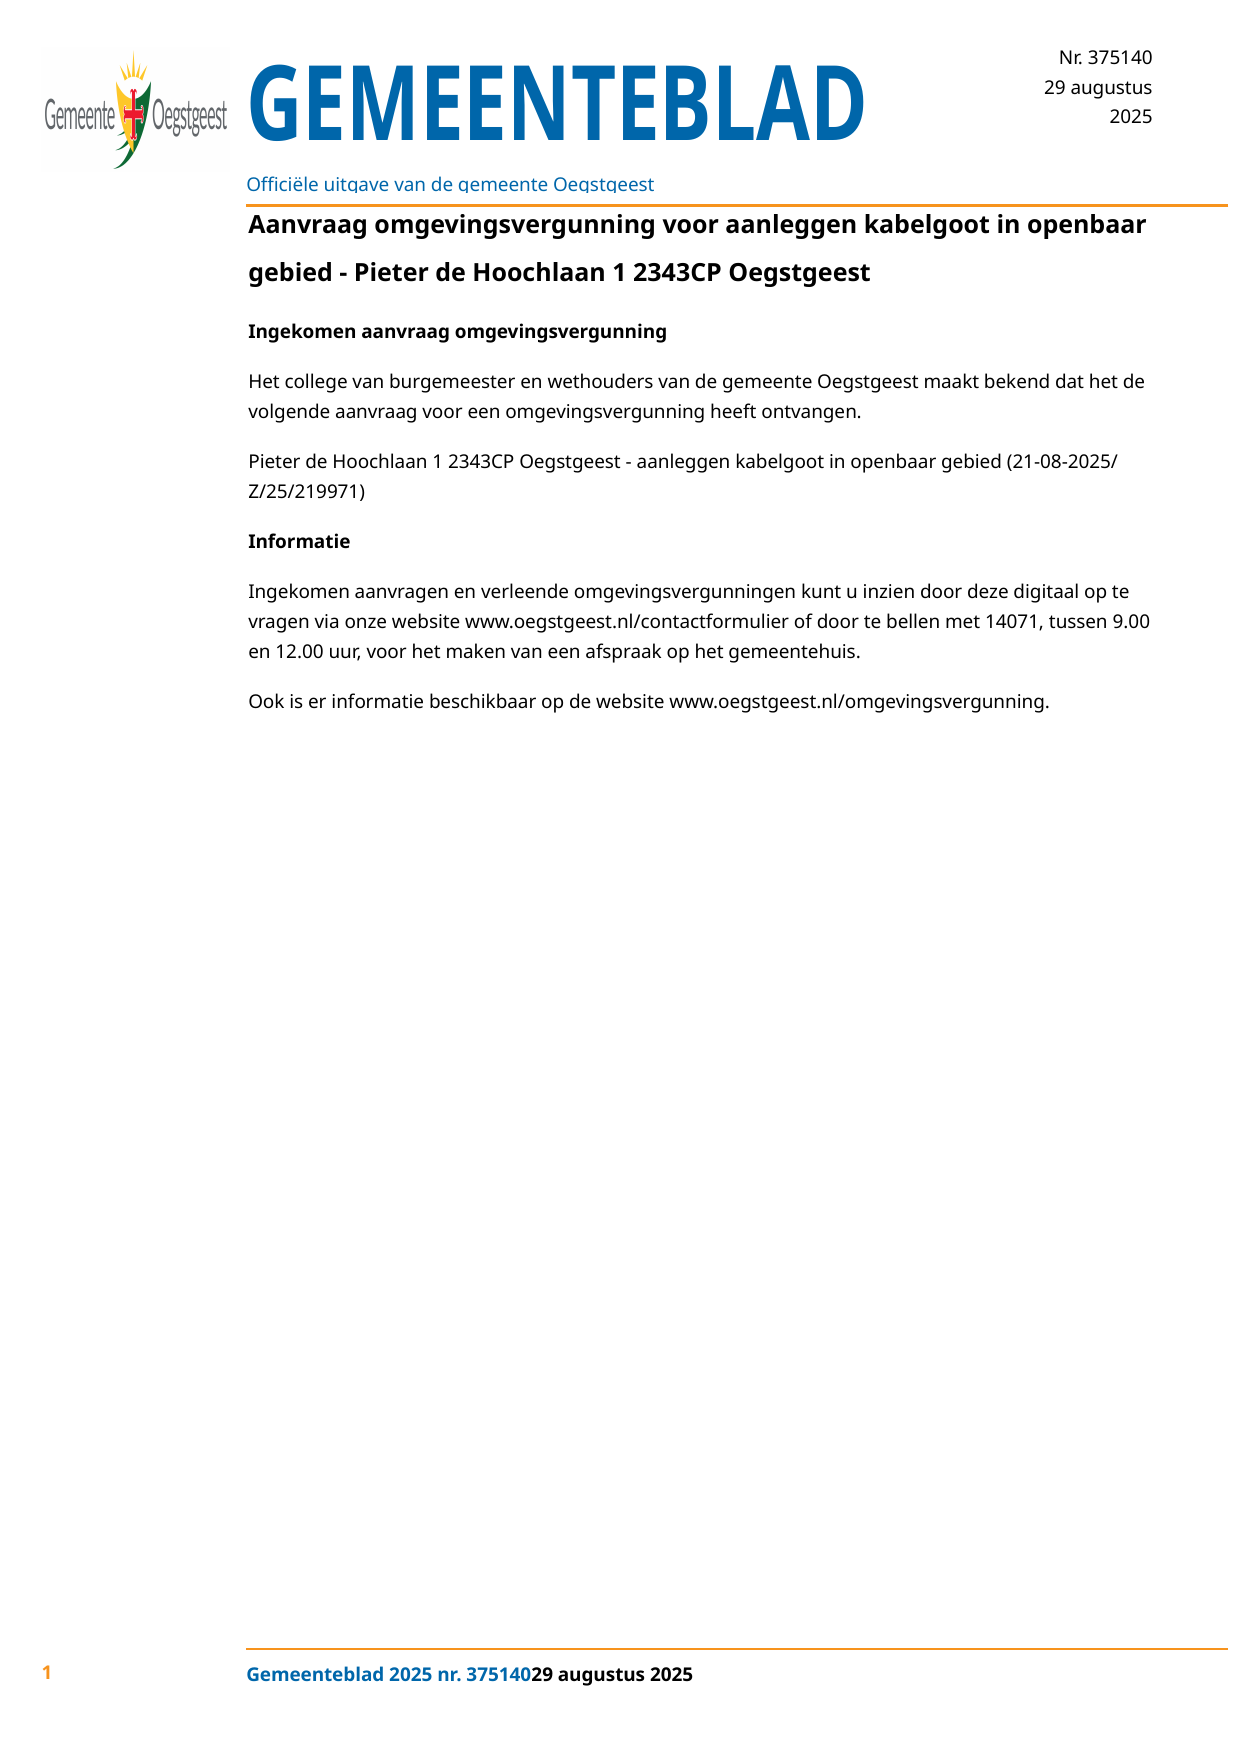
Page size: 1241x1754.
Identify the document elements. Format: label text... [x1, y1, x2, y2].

text Informatie [248, 528, 1152, 554]
text Ook is er informatie beschikbaar op de website www.oegstgeest.nl/omgevingsvergunning. [248, 688, 1152, 714]
text Het college van burgemeester en wethouders van de gemeente Oegstgeest maakt bekend dat het de volgende aanvraag voor een omgevingsvergunning heeft ontvangen. [248, 368, 1152, 424]
text Ingekomen aanvragen en verleende omgevingsvergunningen kunt u inzien door deze digitaal op te vragen via onze website www.oegstgeest.nl/contactformulier of door te bellen met 14071, tussen 9.00 en 12.00 uur, voor het maken van een afspraak op het gemeentehuis. [248, 579, 1152, 664]
text Aanvraag omgevingsvergunning voor aanleggen kabelgoot in openbaar gebied - Pieter de Hoochlaan 1 2343CP Oegstgeest [248, 207, 1152, 288]
text Ingekomen aanvraag omgevingsvergunning [248, 318, 1152, 344]
picture [41, 47, 231, 172]
text Pieter de Hoochlaan 1 2343CP Oegstgeest - aanleggen kabelgoot in openbaar gebied (21-08-2025/ Z/25/219971) [248, 448, 1152, 504]
